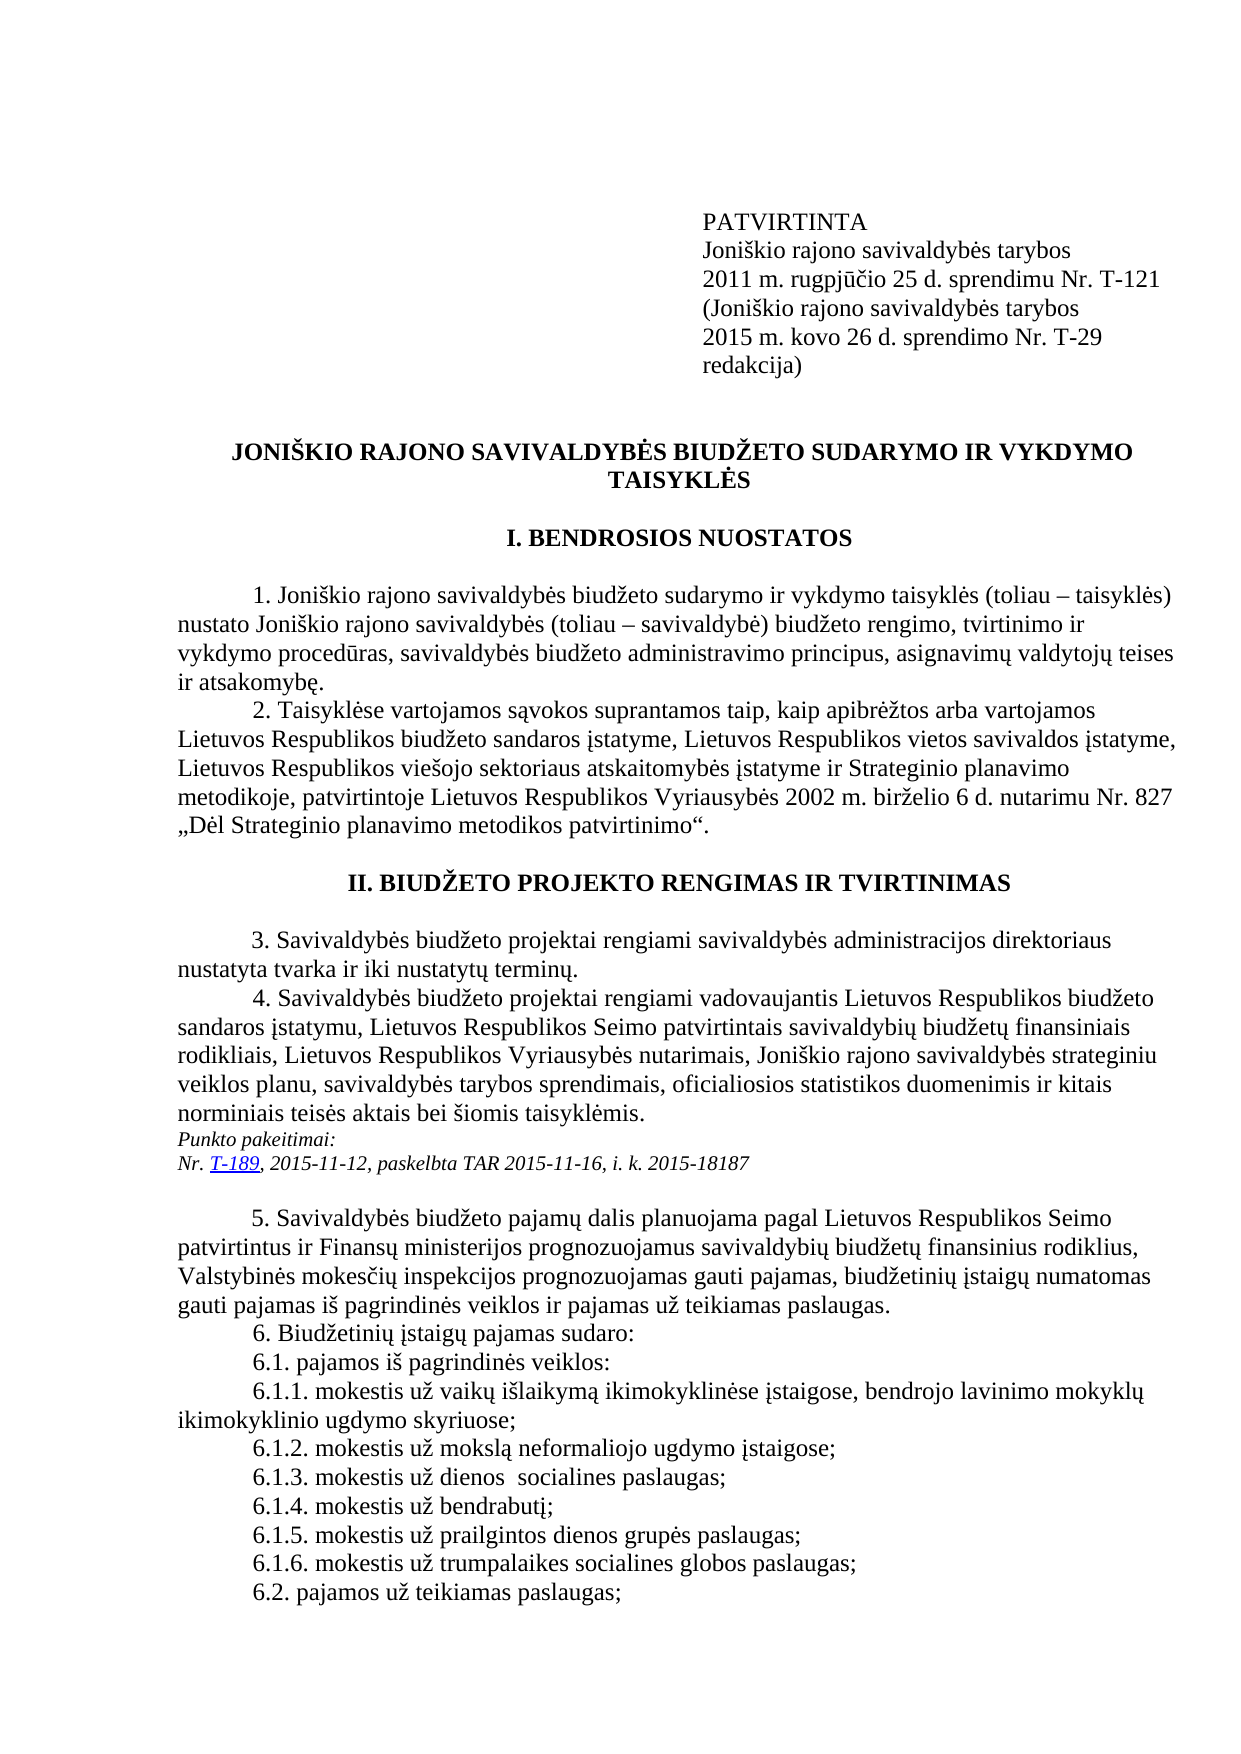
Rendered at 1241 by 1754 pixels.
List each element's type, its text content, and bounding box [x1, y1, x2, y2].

text 2. Taisyklėse vartojamos sąvokos suprantamos taip, kaip apibrėžtos arba vartojamos Lietuvos Respublikos biudžeto sandaros įstatyme, Lietuvos Respublikos vietos savivaldos įstatyme, Lietuvos Respublikos viešojo sektoriaus atskaitomybės įstatyme ir Strateginio planavimo metodikoje, patvirtintoje Lietuvos Respublikos Vyriausybės 2002 m. birželio 6 d. nutarimu Nr. 827 „Dėl Strateginio planavimo metodikos patvirtinimo“. [177, 695, 1181, 839]
text 6.1.5. mokestis už prailgintos dienos grupės paslaugas; [177, 1520, 1181, 1548]
text 6.1.2. mokestis už mokslą neformaliojo ugdymo įstaigose; [177, 1433, 1181, 1462]
text 2015 m. kovo 26 d. sprendimo Nr. T-29 [177, 322, 1181, 350]
text 4. Savivaldybės biudžeto projektai rengiami vadovaujantis Lietuvos Respublikos biudžeto sandaros įstatymu, Lietuvos Respublikos Seimo patvirtintais savivaldybių biudžetų finansiniais rodikliais, Lietuvos Respublikos Vyriausybės nutarimais, Joniškio rajono savivaldybės strateginiu veiklos planu, savivaldybės tarybos sprendimais, oficialiosios statistikos duomenimis ir kitais norminiais teisės aktais bei šiomis taisyklėmis. [177, 983, 1181, 1127]
text 3. Savivaldybės biudžeto projektai rengiami savivaldybės administracijos direktoriaus nustatyta tvarka ir iki nustatytų terminų. [177, 925, 1181, 983]
text 6.1.6. mokestis už trumpalaikes socialines globos paslaugas; [177, 1548, 1181, 1577]
text Nr. T-189, 2015-11-12, paskelbta TAR 2015-11-16, i. k. 2015-18187 [177, 1151, 1181, 1175]
text (Joniškio rajono savivaldybės tarybos [177, 293, 1181, 322]
text II. BIUDŽETO PROJEKTO RENGIMAS IR TVIRTINIMAS [177, 868, 1181, 897]
text PATVIRTINTA [627, 207, 1181, 235]
text Joniškio rajono savivaldybės tarybos [177, 235, 1181, 264]
text I. BENDROSIOS NUOSTATOS [177, 523, 1181, 552]
text 2011 m. rugpjūčio 25 d. sprendimu Nr. T-121 [177, 264, 1181, 293]
text 6.1.1. mokestis už vaikų išlaikymą ikimokyklinėse įstaigose, bendrojo lavinimo mokyklų ikimokyklinio ugdymo skyriuose; [177, 1376, 1181, 1433]
text 6.1.3. mokestis už dienos socialines paslaugas; [177, 1462, 1181, 1491]
text JONIŠKIO RAJONO SAVIVALDYBĖS BIUDŽETO SUDARYMO IR VYKDYMO TAISYKLĖS [177, 437, 1181, 494]
text 5. Savivaldybės biudžeto pajamų dalis planuojama pagal Lietuvos Respublikos Seimo patvirtintus ir Finansų ministerijos prognozuojamus savivaldybių biudžetų finansinius rodiklius, Valstybinės mokesčių inspekcijos prognozuojamas gauti pajamas, biudžetinių įstaigų numatomas gauti pajamas iš pagrindinės veiklos ir pajamas už teikiamas paslaugas. [177, 1203, 1181, 1318]
text 6.2. pajamos už teikiamas paslaugas; [177, 1577, 1181, 1606]
text Punkto pakeitimai: [177, 1127, 1181, 1151]
text 1. Joniškio rajono savivaldybės biudžeto sudarymo ir vykdymo taisyklės (toliau – taisyklės) nustato Joniškio rajono savivaldybės (toliau – savivaldybė) biudžeto rengimo, tvirtinimo ir vykdymo procedūras, savivaldybės biudžeto administravimo principus, asignavimų valdytojų teises ir atsakomybę. [177, 580, 1181, 695]
text 6. Biudžetinių įstaigų pajamas sudaro: [177, 1318, 1181, 1347]
text redakcija) [177, 350, 1181, 379]
text 6.1.4. mokestis už bendrabutį; [177, 1491, 1181, 1520]
text 6.1. pajamos iš pagrindinės veiklos: [177, 1347, 1181, 1376]
